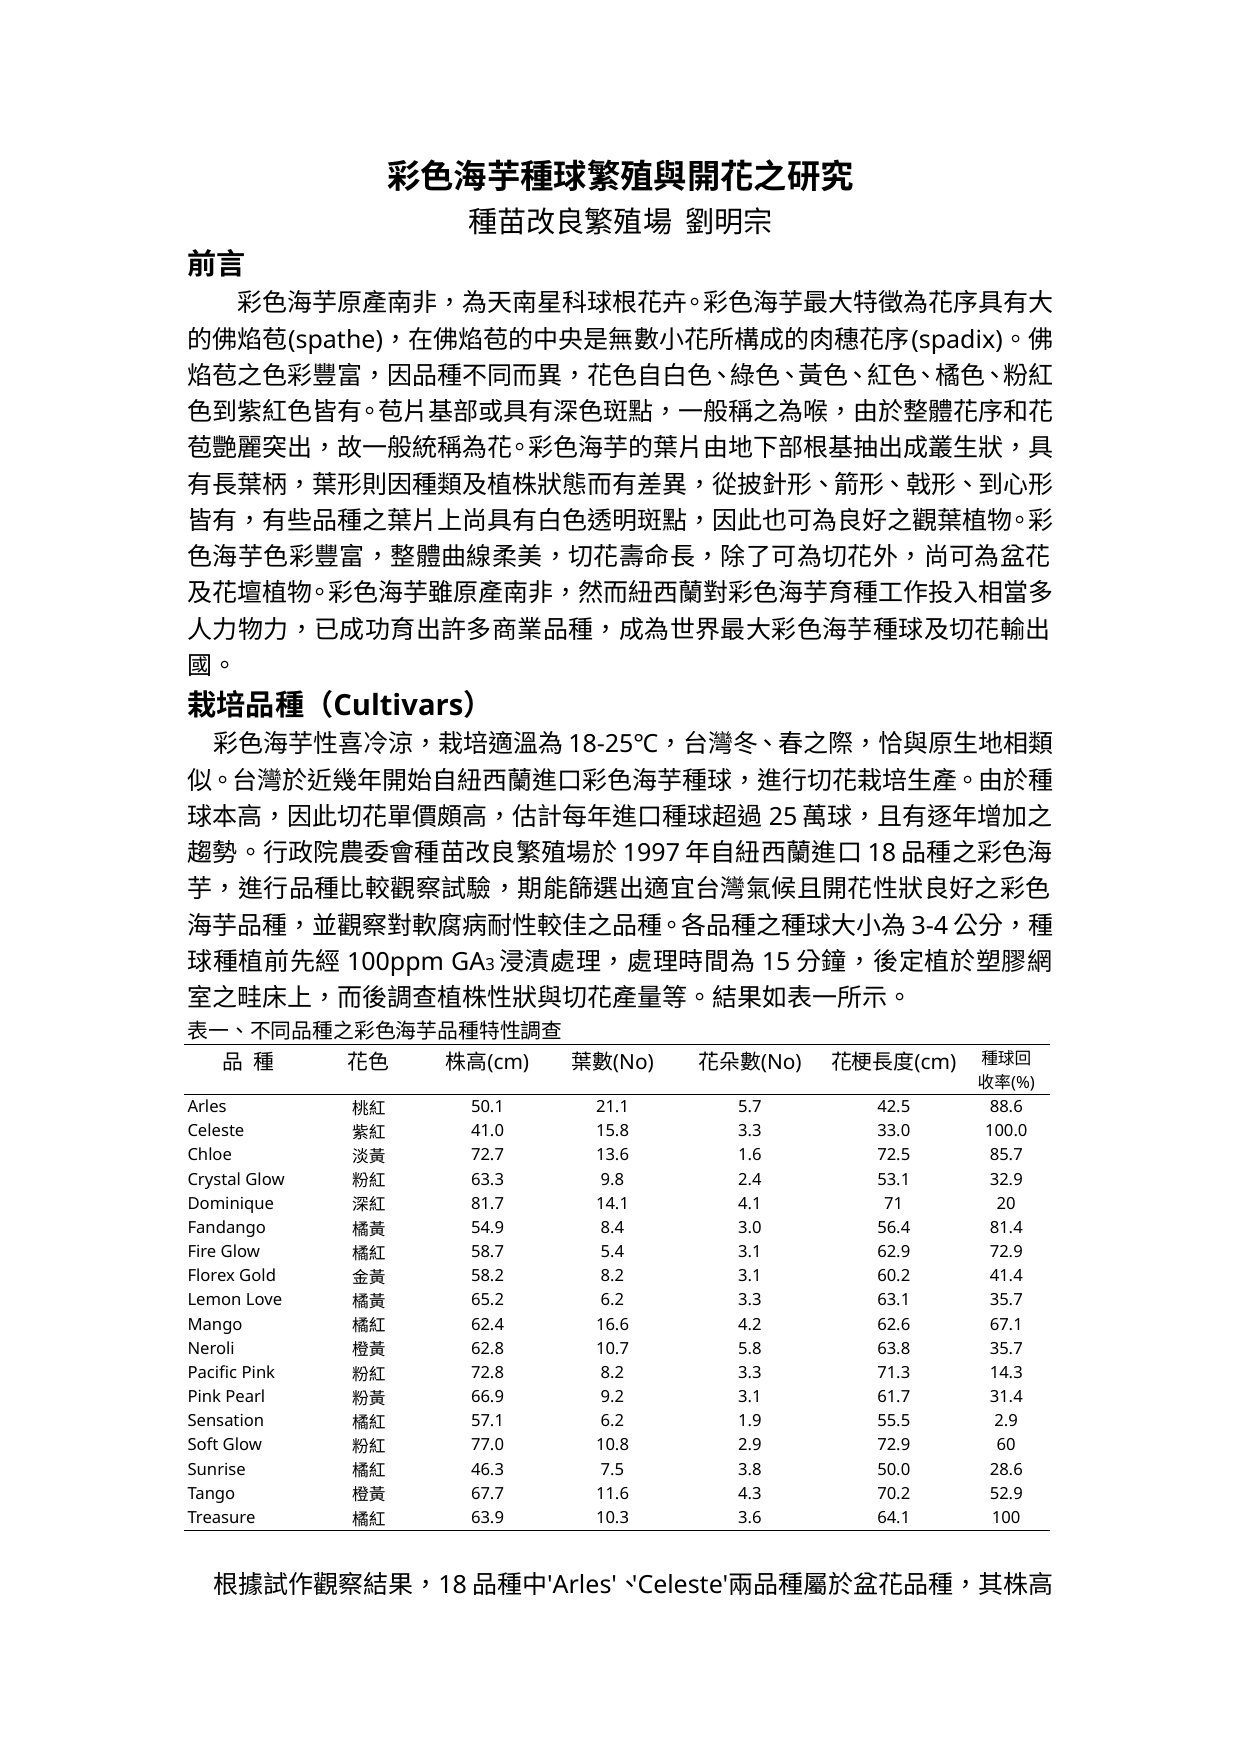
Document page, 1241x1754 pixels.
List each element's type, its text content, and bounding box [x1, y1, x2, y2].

text 表一、不同品種之彩色海芋品種特性調查 [187, 1014, 1053, 1044]
table_cell Treasure [184, 1506, 312, 1530]
table_cell 4.1 [675, 1191, 825, 1216]
table_cell Dominique [184, 1191, 312, 1216]
table_cell 85.7 [962, 1143, 1050, 1167]
table_cell 3.8 [675, 1457, 825, 1481]
table_cell 15.8 [550, 1119, 675, 1143]
table_cell 31.4 [962, 1385, 1050, 1409]
table_cell 50.1 [425, 1095, 550, 1119]
table_header 花朵數(No) [675, 1045, 825, 1094]
table_cell 58.7 [425, 1240, 550, 1264]
table_cell Fandango [184, 1216, 312, 1240]
table_cell 62.6 [825, 1312, 962, 1336]
text 栽培品種（Cultivars） [187, 682, 1053, 724]
table_cell 5.8 [675, 1336, 825, 1361]
table_cell 54.9 [425, 1216, 550, 1240]
table_cell 62.4 [425, 1312, 550, 1336]
table_cell 71 [825, 1191, 962, 1216]
table_cell 橘紅 [312, 1409, 425, 1433]
table_cell 60 [962, 1433, 1050, 1457]
table_cell 66.9 [425, 1385, 550, 1409]
table_cell 桃紅 [312, 1095, 425, 1119]
table_cell 35.7 [962, 1336, 1050, 1361]
table_cell 14.3 [962, 1361, 1050, 1385]
table_cell 100 [962, 1506, 1050, 1530]
table_cell 77.0 [425, 1433, 550, 1457]
table_cell 72.5 [825, 1143, 962, 1167]
table_cell 橘紅 [312, 1240, 425, 1264]
table_cell 67.1 [962, 1312, 1050, 1336]
table_cell 72.9 [962, 1240, 1050, 1264]
table_cell 28.6 [962, 1457, 1050, 1481]
table_cell 57.1 [425, 1409, 550, 1433]
table_cell Pacific Pink [184, 1361, 312, 1385]
table_cell 10.8 [550, 1433, 675, 1457]
table_cell 粉紅 [312, 1167, 425, 1191]
table_cell 33.0 [825, 1119, 962, 1143]
table_cell 3.3 [675, 1288, 825, 1312]
table_cell Tango [184, 1481, 312, 1506]
table_cell 63.9 [425, 1506, 550, 1530]
table_cell 淡黃 [312, 1143, 425, 1167]
table_cell 35.7 [962, 1288, 1050, 1312]
table_cell 81.4 [962, 1216, 1050, 1240]
table_cell 3.6 [675, 1506, 825, 1530]
table_cell 62.9 [825, 1240, 962, 1264]
table_cell 橘黃 [312, 1288, 425, 1312]
table_cell 3.1 [675, 1264, 825, 1288]
table_cell 6.2 [550, 1409, 675, 1433]
text 彩色海芋種球繁殖與開花之研究 [187, 150, 1053, 198]
table_cell Pink Pearl [184, 1385, 312, 1409]
table_cell Sensation [184, 1409, 312, 1433]
table_cell 8.2 [550, 1264, 675, 1288]
table_cell 粉紅 [312, 1361, 425, 1385]
table_cell 橙黃 [312, 1481, 425, 1506]
table_cell 深紅 [312, 1191, 425, 1216]
table_cell 5.4 [550, 1240, 675, 1264]
table_cell 粉黃 [312, 1385, 425, 1409]
text 彩色海芋原產南非，為天南星科球根花卉。彩色海芋最大特徵為花序具有大的佛焰苞(spathe)，在佛焰苞的中央是無數小花所構成的肉穗花序(spadix)。佛焰苞之色彩豐富，因品種不同而異，花色自白色、綠色、黃色、紅色、橘色、粉紅色到紫紅色皆有。苞片基部或具有深色斑點，一般稱之為喉，由於整體花序和花苞艷麗突出，故一般統稱為花。彩色海芋的葉片由地下部根基抽出成叢生狀，具有長葉柄，葉形則因種類及植株狀態而有差異，從披針形、箭形、戟形、到心形皆有，有些品種之葉片上尚具有白色透明斑點，因此也可為良好之觀葉植物。彩色海芋色彩豐富，整體曲線柔美，切花壽命長，除了可為切花外，尚可為盆花及花壇植物。彩色海芋雖原產南非，然而紐西蘭對彩色海芋育種工作投入相當多人力物力，已成功育出許多商業品種，成為世界最大彩色海芋種球及切花輸出國。 [187, 283, 1053, 682]
table_cell 9.2 [550, 1385, 675, 1409]
table_cell 粉紅 [312, 1433, 425, 1457]
table_cell 56.4 [825, 1216, 962, 1240]
table_header 花色 [312, 1045, 425, 1094]
table_cell 72.8 [425, 1361, 550, 1385]
table_cell 橘紅 [312, 1312, 425, 1336]
table_cell 3.1 [675, 1240, 825, 1264]
table_cell Chloe [184, 1143, 312, 1167]
table_header 種球回 收率(%) [962, 1045, 1050, 1094]
table_cell 14.1 [550, 1191, 675, 1216]
table_cell 1.9 [675, 1409, 825, 1433]
table_cell Celeste [184, 1119, 312, 1143]
table_header 葉數(No) [550, 1045, 675, 1094]
table_cell 65.2 [425, 1288, 550, 1312]
table_cell 10.7 [550, 1336, 675, 1361]
text 前言 [187, 241, 1053, 283]
table_cell 60.2 [825, 1264, 962, 1288]
table_cell Mango [184, 1312, 312, 1336]
table_cell 3.1 [675, 1385, 825, 1409]
table_cell Lemon Love [184, 1288, 312, 1312]
table_cell 63.3 [425, 1167, 550, 1191]
table_cell Neroli [184, 1336, 312, 1361]
table_cell 橘紅 [312, 1506, 425, 1530]
table_cell 63.8 [825, 1336, 962, 1361]
table_cell 71.3 [825, 1361, 962, 1385]
table_cell 42.5 [825, 1095, 962, 1119]
table_cell 67.7 [425, 1481, 550, 1506]
table_cell 橘紅 [312, 1457, 425, 1481]
table_cell 6.2 [550, 1288, 675, 1312]
table_cell 41.4 [962, 1264, 1050, 1288]
table_cell 13.6 [550, 1143, 675, 1167]
table_cell Sunrise [184, 1457, 312, 1481]
table_header 株高(cm) [425, 1045, 550, 1094]
table_cell 58.2 [425, 1264, 550, 1288]
table_cell Soft Glow [184, 1433, 312, 1457]
table_cell 橘黃 [312, 1216, 425, 1240]
table_cell 1.6 [675, 1143, 825, 1167]
table_cell 63.1 [825, 1288, 962, 1312]
table_cell 53.1 [825, 1167, 962, 1191]
table_cell 7.5 [550, 1457, 675, 1481]
table_cell 100.0 [962, 1119, 1050, 1143]
table_cell 70.2 [825, 1481, 962, 1506]
table_cell 4.3 [675, 1481, 825, 1506]
table_cell Crystal Glow [184, 1167, 312, 1191]
table_cell 5.7 [675, 1095, 825, 1119]
table_cell 橙黃 [312, 1336, 425, 1361]
table_cell 16.6 [550, 1312, 675, 1336]
table_cell 50.0 [825, 1457, 962, 1481]
table_cell 81.7 [425, 1191, 550, 1216]
table_cell Fire Glow [184, 1240, 312, 1264]
table_cell 61.7 [825, 1385, 962, 1409]
table_cell 3.3 [675, 1119, 825, 1143]
table_cell 41.0 [425, 1119, 550, 1143]
table_cell 2.9 [962, 1409, 1050, 1433]
table_cell 55.5 [825, 1409, 962, 1433]
table_cell 20 [962, 1191, 1050, 1216]
table_cell 8.4 [550, 1216, 675, 1240]
table_cell 金黃 [312, 1264, 425, 1288]
table_cell 3.3 [675, 1361, 825, 1385]
table_cell 52.9 [962, 1481, 1050, 1506]
table_cell Florex Gold [184, 1264, 312, 1288]
table_cell 32.9 [962, 1167, 1050, 1191]
table_cell 62.8 [425, 1336, 550, 1361]
table_cell Arles [184, 1095, 312, 1119]
table_cell 3.0 [675, 1216, 825, 1240]
table_cell 88.6 [962, 1095, 1050, 1119]
table_cell 9.8 [550, 1167, 675, 1191]
text 種苗改良繁殖場 劉明宗 [187, 198, 1053, 241]
table_cell 2.4 [675, 1167, 825, 1191]
table_cell 72.7 [425, 1143, 550, 1167]
text 根據試作觀察結果，18品種中'Arles'、'Celeste'兩品種屬於盆花品種，其株高 [187, 1565, 1053, 1601]
table_header 花梗長度(cm) [825, 1045, 962, 1094]
table_cell 10.3 [550, 1506, 675, 1530]
table_header 品 種 [184, 1045, 312, 1094]
table_cell 4.2 [675, 1312, 825, 1336]
table_cell 46.3 [425, 1457, 550, 1481]
table_cell 2.9 [675, 1433, 825, 1457]
table_cell 72.9 [825, 1433, 962, 1457]
table_cell 11.6 [550, 1481, 675, 1506]
table_cell 紫紅 [312, 1119, 425, 1143]
table_cell 64.1 [825, 1506, 962, 1530]
text 彩色海芋性喜冷涼，栽培適溫為18-25℃，台灣冬、春之際，恰與原生地相類似。台灣於近幾年開始自紐西蘭進口彩色海芋種球，進行切花栽培生產。由於種球本高，因此切花單價頗高，估計每年進口種球超過25萬球，且有逐年增加之趨勢。行政院農委會種苗改良繁殖場於1997年自紐西蘭進口18品種之彩色海芋，進行品種比較觀察試驗，期能篩選出適宜台灣氣候且開花性狀良好之彩色海芋品種，並觀察對軟腐病耐性較佳之品種。各品種之種球大小為3-4公分，種球種植前先經100ppm GA3浸漬處理，處理時間為15分鐘，後定植於塑膠網室之畦床上，而後調查植株性狀與切花產量等。結果如表一所示。 [187, 724, 1053, 1014]
table_cell 21.1 [550, 1095, 675, 1119]
table_cell 8.2 [550, 1361, 675, 1385]
